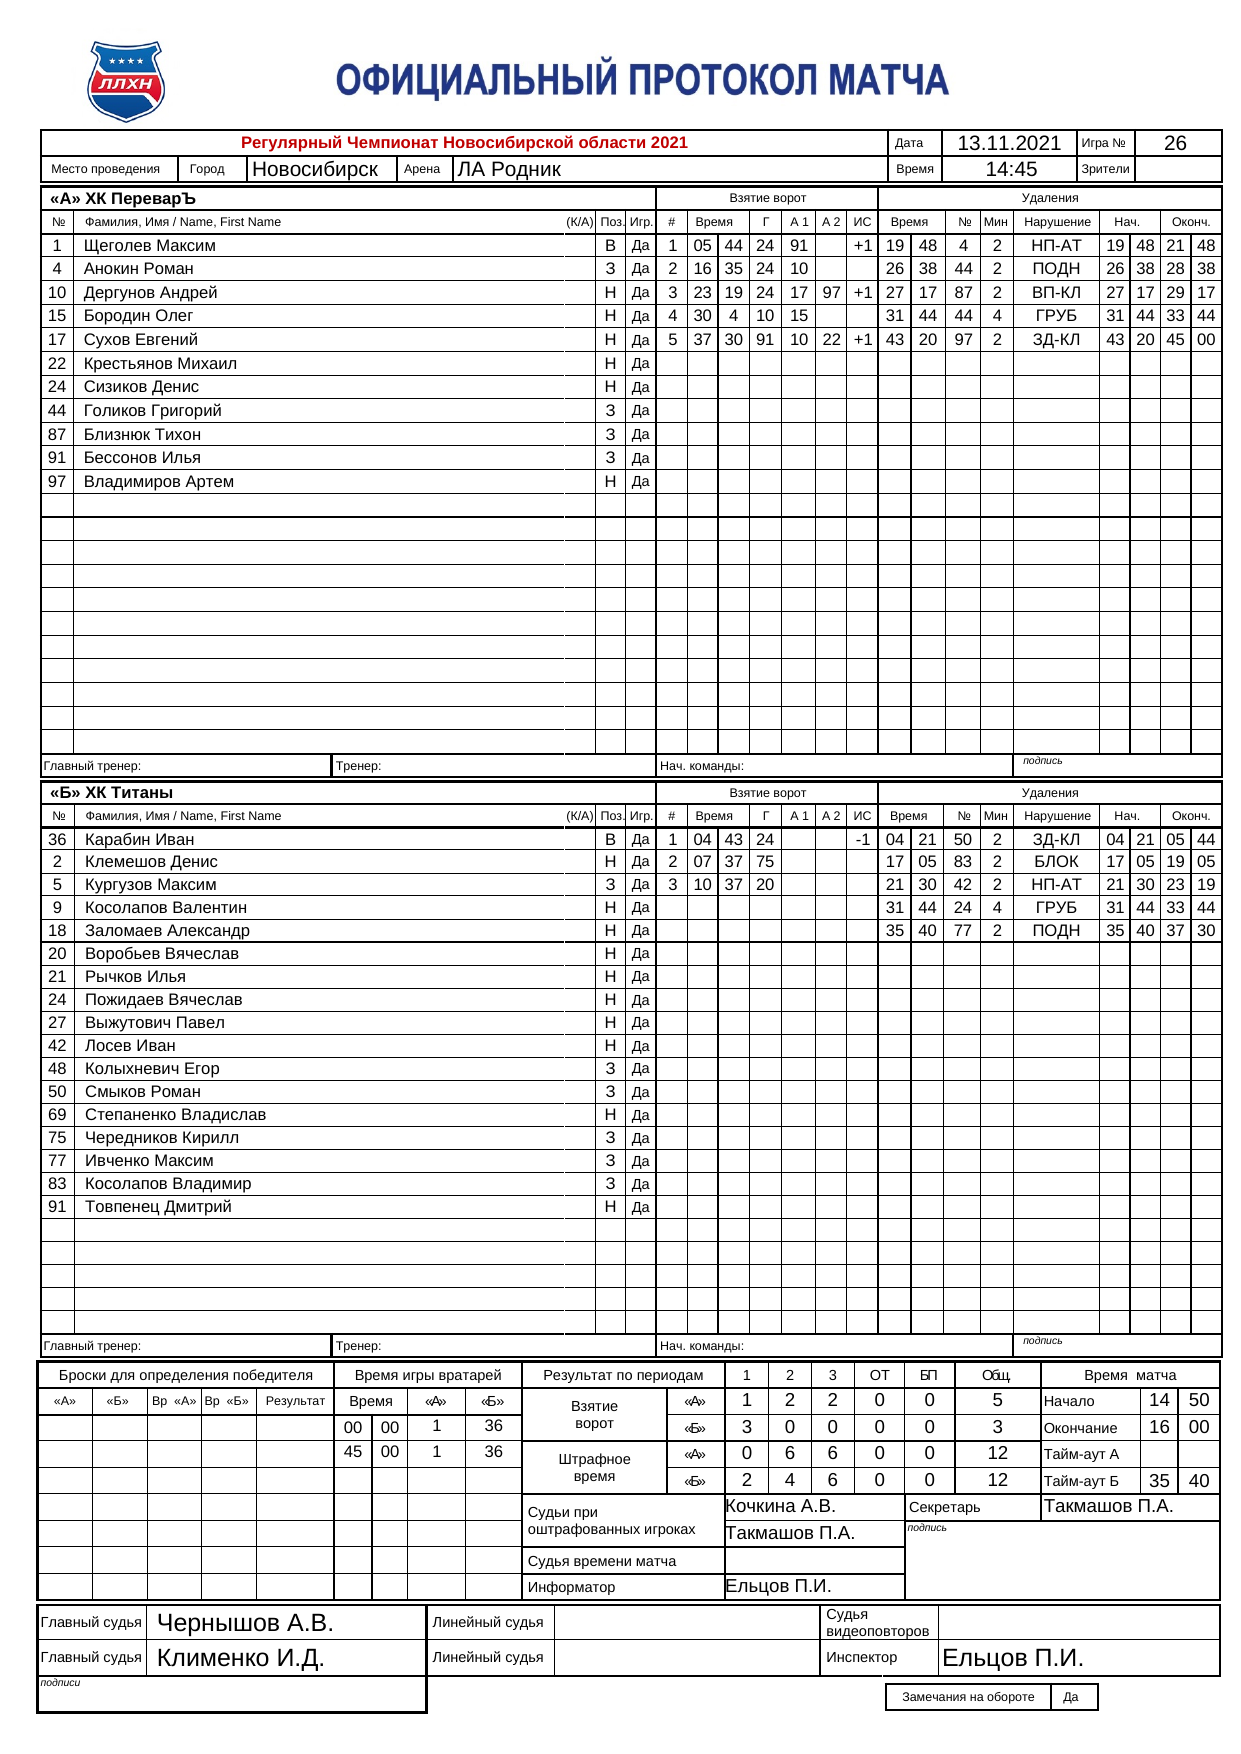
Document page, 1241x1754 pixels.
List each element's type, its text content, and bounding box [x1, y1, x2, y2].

table_cell 37 [719, 850, 749, 872]
table_cell [657, 1196, 687, 1218]
table_cell [1131, 1127, 1160, 1149]
table_cell 6 [769, 1442, 811, 1467]
table_cell [1161, 1058, 1190, 1079]
picture [5, 28, 1179, 129]
table_header 1 [726, 1363, 768, 1387]
table_cell [816, 850, 846, 872]
table_cell А 1 [782, 805, 815, 826]
table_cell ГРУБ [1014, 305, 1099, 327]
table_cell Да [626, 352, 655, 374]
table_cell [1100, 423, 1129, 445]
table_cell [1161, 1012, 1190, 1033]
table_cell [1131, 1058, 1160, 1079]
table_cell [626, 707, 655, 729]
table_cell [688, 659, 717, 682]
table_cell 10 [782, 257, 815, 280]
table_cell З [596, 874, 625, 895]
table_cell [816, 896, 846, 918]
table_cell [944, 943, 980, 964]
table_cell 43 [879, 328, 910, 351]
table_cell [1131, 352, 1160, 374]
table_cell [1014, 1173, 1099, 1195]
table_cell 33 [1161, 896, 1190, 918]
table_cell [750, 1012, 781, 1033]
table_cell [408, 1574, 465, 1599]
table_cell Тайм-аут А [1042, 1441, 1140, 1467]
table_cell [1131, 683, 1160, 706]
table_cell 0 [855, 1415, 904, 1440]
table_cell [782, 446, 815, 469]
table_cell [1179, 1441, 1219, 1467]
table_cell 3 [726, 1415, 768, 1440]
table_cell ЗД-КЛ [1014, 328, 1099, 351]
table_cell [1014, 352, 1099, 374]
table_cell 04 [879, 829, 910, 849]
table_cell 0 [769, 1415, 811, 1440]
table_cell Н [596, 1012, 625, 1033]
table_cell [1161, 588, 1190, 611]
table_cell [596, 636, 625, 658]
table_cell [719, 1150, 749, 1172]
table_cell [1131, 1081, 1160, 1103]
table_cell [944, 1058, 980, 1079]
table_cell [688, 470, 717, 493]
table_cell 22 [816, 328, 846, 351]
table_cell 35 [879, 920, 910, 941]
table_cell 44 [912, 305, 945, 327]
table_cell [42, 707, 73, 729]
table_cell Начало [1042, 1389, 1140, 1413]
table_cell [555, 1606, 819, 1639]
table_cell [879, 376, 910, 398]
table_cell [565, 1127, 595, 1149]
table_cell Новосибирск [248, 157, 396, 181]
table_cell [93, 1468, 147, 1493]
table_cell [847, 1265, 877, 1287]
table_cell [1192, 1104, 1221, 1126]
table_cell [719, 565, 749, 587]
table_cell [1161, 1242, 1190, 1264]
table_cell [719, 1127, 749, 1149]
table_cell 45 [1161, 328, 1190, 351]
table_cell [719, 588, 749, 611]
table_cell [39, 1574, 92, 1599]
table_cell [202, 1494, 256, 1520]
table_cell 21 [42, 966, 74, 987]
table_cell [719, 470, 749, 493]
table_cell [657, 659, 687, 682]
table_cell [1014, 541, 1099, 564]
table_cell 2 [657, 257, 687, 280]
table_cell Да [626, 423, 655, 445]
table_cell [782, 1081, 815, 1103]
table_cell А 2 [816, 211, 846, 233]
table_cell [750, 565, 781, 587]
table_cell [657, 588, 687, 611]
table_cell [847, 305, 877, 327]
table_cell [1100, 1012, 1129, 1033]
table_cell [688, 541, 717, 564]
table_cell [912, 470, 945, 493]
table_cell 29 [1161, 281, 1190, 303]
table_cell [879, 730, 910, 753]
table_cell [782, 659, 815, 682]
table_cell 4 [946, 235, 980, 256]
table_cell [816, 518, 846, 540]
table_cell 2 [981, 829, 1013, 849]
table_cell Да [626, 966, 655, 987]
table_cell Время [879, 211, 945, 233]
table_cell [782, 966, 815, 987]
table_cell [596, 494, 625, 516]
table_cell +1 [847, 328, 877, 351]
table_cell [565, 423, 595, 445]
table_cell [688, 1127, 717, 1149]
table_cell [42, 541, 73, 564]
table_cell 83 [42, 1173, 74, 1195]
table_cell Окончание [1042, 1415, 1140, 1440]
table_cell [1161, 636, 1190, 658]
table_cell [750, 588, 781, 611]
table_cell [782, 612, 815, 634]
table_cell [879, 1104, 910, 1126]
table_cell 3 [657, 281, 687, 303]
table_cell [1161, 943, 1190, 964]
table_cell 97 [42, 470, 73, 493]
table_cell 00 [335, 1416, 371, 1440]
table_cell [750, 1150, 781, 1172]
table_cell [981, 1012, 1013, 1033]
table_cell 2 [981, 920, 1013, 941]
table_cell [1192, 683, 1221, 706]
table_cell [42, 683, 73, 706]
table_cell [912, 518, 945, 540]
table_cell [688, 920, 717, 941]
table_cell [782, 943, 815, 964]
table_cell [847, 494, 877, 516]
table_cell [1100, 1196, 1129, 1218]
table_header «Б» ХК Титаны [42, 783, 655, 803]
table_cell [148, 1547, 201, 1573]
table_cell [565, 1012, 595, 1033]
table_cell [981, 612, 1013, 634]
table_cell 12 [956, 1442, 1040, 1467]
table_cell [847, 1035, 877, 1057]
table_cell [626, 1288, 655, 1310]
table_cell [816, 1104, 846, 1126]
table_cell [1161, 518, 1190, 540]
table_cell [912, 1150, 943, 1172]
table_cell [565, 328, 595, 351]
table_cell [1014, 966, 1099, 987]
table_cell [912, 1219, 943, 1241]
table_cell БЛОК [1014, 850, 1099, 872]
table_cell [42, 1265, 74, 1287]
table_cell 10 [688, 874, 717, 895]
table_cell [1131, 1104, 1160, 1126]
table_cell [782, 565, 815, 587]
table_cell ПОДН [1014, 920, 1099, 941]
table_cell [981, 1288, 1013, 1310]
table_cell 00 [373, 1441, 407, 1467]
table_cell Да [626, 850, 655, 872]
table_cell [74, 565, 564, 587]
table_cell [946, 470, 980, 493]
table_cell «Б» [668, 1415, 724, 1440]
table_cell [981, 1196, 1013, 1218]
table_cell [981, 1127, 1013, 1149]
table_cell [782, 1196, 815, 1218]
table_cell [879, 1150, 910, 1172]
table_cell [912, 376, 945, 398]
table_cell [688, 1265, 717, 1287]
table_cell [565, 494, 595, 516]
table_cell 0 [855, 1389, 904, 1413]
table_cell [596, 565, 625, 587]
table_cell [688, 636, 717, 658]
table_cell [1131, 1288, 1160, 1310]
table_cell [1161, 966, 1190, 987]
table_cell ЗД-КЛ [1014, 829, 1099, 849]
table_cell 77 [42, 1150, 74, 1172]
table_cell [626, 730, 655, 753]
table_cell Н [596, 470, 625, 493]
table_cell [1131, 565, 1160, 587]
table_cell [1131, 494, 1160, 516]
table_cell [1131, 1219, 1160, 1241]
table_cell [981, 1058, 1013, 1079]
table_cell [750, 1173, 781, 1195]
table_cell 27 [879, 281, 910, 303]
table_cell 37 [688, 328, 717, 351]
table_cell [555, 1640, 819, 1675]
table_cell [657, 1058, 687, 1079]
table_cell [946, 588, 980, 611]
table_cell [1100, 1127, 1129, 1149]
table_cell [912, 707, 945, 729]
table_cell [816, 1173, 846, 1195]
table_cell [847, 1311, 877, 1333]
table_cell Н [596, 1104, 625, 1126]
table_cell «А» [668, 1389, 724, 1413]
table_cell [565, 920, 595, 941]
table_cell [847, 1127, 877, 1149]
table_cell [719, 446, 749, 469]
table_cell [74, 541, 564, 564]
table_cell 4 [769, 1468, 811, 1493]
table_cell [1192, 541, 1221, 564]
table_cell [944, 1081, 980, 1103]
table_cell [1161, 612, 1190, 634]
table_cell [944, 1104, 980, 1126]
table_cell [657, 612, 687, 634]
table_cell [1161, 989, 1190, 1011]
table_cell 38 [912, 257, 945, 280]
table_cell [879, 1311, 910, 1333]
table_cell [946, 730, 980, 753]
table_cell [688, 683, 717, 706]
table_cell [657, 1012, 687, 1033]
table_cell [750, 423, 781, 445]
table_cell 91 [782, 235, 815, 256]
table_cell [847, 1104, 877, 1126]
table_cell [1161, 659, 1190, 682]
table_cell [1100, 1265, 1129, 1287]
table_cell [944, 1242, 980, 1264]
table_cell [847, 1150, 877, 1172]
table_cell [816, 352, 846, 374]
table_cell [816, 612, 846, 634]
table_cell 00 [373, 1416, 407, 1440]
table_cell [148, 1574, 201, 1599]
table_cell [912, 541, 945, 564]
table_cell [657, 470, 687, 493]
table_cell Взятие ворот [523, 1389, 666, 1440]
table_cell [719, 966, 749, 987]
table_cell [981, 446, 1013, 469]
table_cell [1014, 1196, 1099, 1218]
table_cell 91 [42, 1196, 74, 1218]
table_cell [1014, 1127, 1099, 1149]
table_cell # [657, 805, 687, 826]
table_cell 44 [719, 235, 749, 256]
table_cell 36 [466, 1441, 521, 1467]
table_cell [565, 376, 595, 398]
table_cell З [596, 423, 625, 445]
table_cell [657, 730, 687, 753]
table_cell 2 [769, 1389, 811, 1413]
table_cell 17 [782, 281, 815, 303]
table_cell [657, 1242, 687, 1264]
table_cell [816, 1265, 846, 1287]
table_cell [719, 399, 749, 422]
table_cell [879, 707, 910, 729]
table_cell Главный тренер: [42, 755, 330, 776]
table_cell [782, 1265, 815, 1287]
table_cell [719, 1058, 749, 1079]
table_cell [847, 683, 877, 706]
table_cell Клименко И.Д. [147, 1640, 425, 1675]
table_cell Да [626, 1035, 655, 1057]
table_cell Ивченко Максим [75, 1150, 564, 1172]
table_cell [816, 730, 846, 753]
table_cell [1192, 1242, 1221, 1264]
table_cell [782, 541, 815, 564]
table_cell [466, 1547, 521, 1573]
table_cell 17 [879, 850, 910, 872]
table_cell «А» [668, 1442, 724, 1467]
table_cell [688, 588, 717, 611]
table_cell [74, 707, 564, 729]
table_cell [596, 1219, 625, 1241]
table_cell Да [626, 281, 655, 303]
table_cell [847, 352, 877, 374]
table_cell [981, 730, 1013, 753]
table_cell [93, 1547, 147, 1573]
table_cell [1014, 565, 1099, 587]
table_cell [782, 1127, 815, 1149]
table_cell [750, 730, 781, 753]
table_cell [596, 1265, 625, 1287]
table_cell [944, 1035, 980, 1057]
table_cell 33 [1161, 305, 1190, 327]
table_cell 10 [750, 305, 781, 327]
table_cell 24 [42, 376, 73, 398]
table_cell 00 [1179, 1415, 1219, 1440]
table_cell [946, 683, 980, 706]
table_cell З [596, 1058, 625, 1079]
table_cell 4 [657, 305, 687, 327]
table_cell 10 [782, 328, 815, 351]
table_cell [1131, 1196, 1160, 1218]
table_cell [719, 1012, 749, 1033]
table_header Удаления [879, 783, 1221, 803]
table_cell [719, 707, 749, 729]
table_cell [565, 518, 595, 540]
table_cell [847, 1196, 877, 1218]
table_cell 24 [750, 235, 781, 256]
table_cell ВП-КЛ [1014, 281, 1099, 303]
table_cell [981, 541, 1013, 564]
table_cell Инспектор [821, 1640, 938, 1675]
table_cell 48 [912, 235, 945, 256]
table_cell [847, 707, 877, 729]
table_cell 42 [42, 1035, 74, 1057]
table_cell [1099, 1682, 1220, 1711]
table_cell [912, 1012, 943, 1033]
table_cell 27 [42, 1012, 74, 1033]
table_cell [912, 494, 945, 516]
table_cell [565, 1150, 595, 1172]
table_cell 3 [657, 874, 687, 895]
table_cell [782, 1150, 815, 1172]
table_cell [847, 257, 877, 280]
table_cell [688, 1012, 717, 1033]
table_cell [657, 1219, 687, 1241]
table_cell [1100, 518, 1129, 540]
table_cell 35 [1141, 1468, 1177, 1493]
table_cell 24 [750, 281, 781, 303]
table_cell подпись [1014, 755, 1221, 776]
table_cell [816, 989, 846, 1011]
table_cell 37 [719, 874, 749, 895]
table_cell [719, 1196, 749, 1218]
table_cell [782, 707, 815, 729]
table_header 26 [1136, 131, 1221, 155]
table_cell [74, 730, 564, 753]
table_cell [847, 541, 877, 564]
table_cell [1192, 730, 1221, 753]
table_cell [750, 1104, 781, 1126]
table_cell [782, 896, 815, 918]
table_cell [912, 1035, 943, 1057]
table_cell [657, 541, 687, 564]
table_cell Н [596, 281, 625, 303]
table_cell [1131, 636, 1160, 658]
table_cell [1131, 707, 1160, 729]
table_cell [847, 943, 877, 964]
table_cell [1192, 588, 1221, 611]
table_cell [688, 518, 717, 540]
table_cell Клемешов Денис [75, 850, 564, 872]
table_cell 24 [42, 989, 74, 1011]
table_cell Да [626, 235, 655, 256]
table_cell З [596, 1173, 625, 1195]
table_cell 2 [981, 235, 1013, 256]
table_cell [847, 636, 877, 658]
table_cell [1192, 943, 1221, 964]
table_cell [1192, 659, 1221, 682]
table_cell [688, 399, 717, 422]
table_cell [750, 376, 781, 398]
table_cell [782, 730, 815, 753]
table_cell Поз. [596, 211, 625, 233]
table_cell [688, 446, 717, 469]
table_cell подписи [39, 1677, 425, 1711]
table_cell [42, 636, 73, 658]
table_cell 44 [1192, 896, 1221, 918]
table_cell [981, 518, 1013, 540]
table_cell [688, 565, 717, 587]
table_cell [782, 1311, 815, 1333]
table_cell [912, 1081, 943, 1103]
table_cell [782, 494, 815, 516]
table_cell [816, 1012, 846, 1033]
table_cell [1161, 1311, 1190, 1333]
table_cell [816, 305, 846, 327]
table_cell [1100, 1311, 1129, 1333]
table_cell [981, 1311, 1013, 1333]
table_cell [879, 470, 910, 493]
table_cell [1100, 1219, 1129, 1241]
table_cell [565, 730, 595, 753]
table_cell Игр. [626, 211, 655, 233]
table_cell [626, 1219, 655, 1241]
table_cell [719, 1104, 749, 1126]
table_cell [42, 518, 73, 540]
table_cell [1100, 1242, 1129, 1264]
table_cell [466, 1468, 521, 1493]
table_cell [719, 1265, 749, 1287]
table_cell [42, 730, 73, 753]
table_cell [879, 1288, 910, 1310]
table_cell [148, 1494, 201, 1520]
table_cell [657, 966, 687, 987]
table_cell 26 [1100, 257, 1129, 280]
table_cell 43 [719, 829, 749, 849]
table_cell [1161, 1219, 1190, 1241]
table_cell 44 [1192, 305, 1221, 327]
table_cell [688, 1150, 717, 1172]
table_cell [565, 707, 595, 729]
table_cell Такмашов П.А. [1042, 1495, 1219, 1520]
table_cell [688, 989, 717, 1011]
table_cell [39, 1416, 92, 1440]
table_cell [750, 636, 781, 658]
table_cell 9 [42, 896, 74, 918]
table_cell [1014, 636, 1099, 658]
table_cell [879, 494, 910, 516]
table_cell [944, 1196, 980, 1218]
table_cell [750, 541, 781, 564]
table_cell А 2 [816, 805, 846, 826]
table_cell 36 [466, 1416, 521, 1440]
table_cell Н [596, 352, 625, 374]
table_cell [565, 943, 595, 964]
table_cell № [42, 805, 74, 826]
table_cell [688, 1058, 717, 1079]
table_cell [782, 588, 815, 611]
table_cell Рычков Илья [75, 966, 564, 987]
table_cell [1161, 541, 1190, 564]
table_cell [42, 494, 73, 516]
table_cell [202, 1574, 256, 1599]
table_cell +1 [847, 235, 877, 256]
table_cell Колыхневич Егор [75, 1058, 564, 1079]
table_cell Близнюк Тихон [74, 423, 564, 445]
table_cell [816, 1150, 846, 1172]
table_cell [1161, 1104, 1190, 1126]
table_cell [1014, 1311, 1099, 1333]
table_cell [879, 636, 910, 658]
table_cell [981, 1150, 1013, 1172]
table_cell [981, 423, 1013, 445]
table_cell ИС [847, 211, 877, 233]
table_cell [782, 874, 815, 895]
table_cell [1131, 1242, 1160, 1264]
table_cell Степаненко Владислав [75, 1104, 564, 1126]
table_cell [1100, 565, 1129, 587]
table_cell [750, 1219, 781, 1241]
table_cell [688, 376, 717, 398]
table_cell [565, 541, 595, 564]
table_cell Время [335, 1389, 407, 1413]
table_cell [912, 588, 945, 611]
table_cell «А» [39, 1389, 92, 1413]
table_cell 37 [1161, 920, 1190, 941]
table_cell «А» [408, 1389, 465, 1413]
table_cell [847, 1081, 877, 1103]
table_cell [912, 399, 945, 422]
table_cell [408, 1494, 465, 1520]
table_cell [912, 1173, 943, 1195]
table_cell Кургузов Максим [75, 874, 564, 895]
table_cell 75 [42, 1127, 74, 1149]
table_cell 1 [657, 235, 687, 256]
table_cell З [596, 257, 625, 280]
table_cell Пожидаев Вячеслав [75, 989, 564, 1011]
table_cell [816, 966, 846, 987]
table_cell 19 [1192, 874, 1221, 895]
table_cell Нач. команды: [657, 1335, 1012, 1356]
table_cell [1014, 376, 1099, 398]
table_cell Н [596, 943, 625, 964]
table_cell [257, 1494, 333, 1520]
table_cell [879, 1196, 910, 1218]
table_cell [847, 446, 877, 469]
table_cell [596, 1311, 625, 1333]
table_cell 00 [1192, 328, 1221, 351]
table_cell 30 [688, 305, 717, 327]
table_cell [946, 565, 980, 587]
table_cell [565, 1035, 595, 1057]
table_cell [1014, 1150, 1099, 1172]
table_cell [719, 943, 749, 964]
table_cell 14:45 [943, 157, 1076, 181]
table_cell [565, 989, 595, 1011]
table_cell [565, 829, 595, 849]
table_cell 28 [1161, 257, 1190, 280]
table_cell [750, 1311, 781, 1333]
table_cell [939, 1606, 1219, 1639]
table_cell [1161, 1127, 1190, 1149]
table_cell [657, 1311, 687, 1333]
table_cell [719, 423, 749, 445]
table_cell Фамилия, Имя / Name, First Name [74, 211, 565, 233]
table_cell [750, 896, 781, 918]
table_cell 48 [1192, 235, 1221, 256]
table_cell [1100, 989, 1129, 1011]
table_cell [750, 943, 781, 964]
table_cell [1100, 659, 1129, 682]
table_cell [719, 541, 749, 564]
table_cell [879, 1173, 910, 1195]
table_cell 2 [981, 257, 1013, 280]
table_cell [719, 730, 749, 753]
table_cell [74, 659, 564, 682]
table_cell [257, 1521, 333, 1546]
table_cell [944, 1311, 980, 1333]
table_cell [816, 541, 846, 564]
table_cell [565, 636, 595, 658]
table_cell [879, 565, 910, 587]
table_cell [879, 446, 910, 469]
table_cell [912, 612, 945, 634]
table_cell Судья видеоповторов [821, 1606, 938, 1639]
table_cell 38 [1192, 257, 1221, 280]
table_cell Да [626, 920, 655, 941]
table_cell [39, 1468, 92, 1493]
table_cell [626, 494, 655, 516]
table_cell [257, 1468, 333, 1493]
table_cell [750, 683, 781, 706]
table_cell +1 [847, 281, 877, 303]
table_cell [1131, 518, 1160, 540]
table_cell [688, 612, 717, 634]
table_cell Сухов Евгений [74, 328, 564, 351]
table_cell [565, 352, 595, 374]
table_cell [1100, 352, 1129, 374]
table_cell Голиков Григорий [74, 399, 564, 422]
table_cell [596, 518, 625, 540]
table_cell [1161, 1288, 1190, 1310]
table_cell Н [596, 376, 625, 398]
table_cell 17 [912, 281, 945, 303]
table_cell [1100, 1058, 1129, 1079]
table_cell [816, 1081, 846, 1103]
table_cell 07 [688, 850, 717, 872]
table_cell 2 [726, 1468, 768, 1493]
table_cell Н [596, 1196, 625, 1218]
table_cell 10 [42, 281, 73, 303]
table_cell [1192, 470, 1221, 493]
table_cell [373, 1521, 407, 1546]
table_cell 31 [879, 305, 910, 327]
table_cell Мин [981, 805, 1013, 826]
table_header Удаления [879, 188, 1221, 209]
table_cell [879, 588, 910, 611]
table_cell Оконч. [1161, 211, 1221, 233]
table_cell [879, 1265, 910, 1287]
table_cell [1161, 376, 1190, 398]
table_cell [1131, 376, 1160, 398]
table_cell [719, 1288, 749, 1310]
table_cell [912, 1265, 943, 1287]
table_cell 24 [750, 829, 781, 849]
table_cell [1100, 376, 1129, 398]
table_cell 23 [688, 281, 717, 303]
table_cell 0 [905, 1442, 954, 1467]
table_cell [879, 659, 910, 682]
table_cell [981, 565, 1013, 587]
table_cell Зрители [1078, 157, 1134, 181]
table_cell 35 [719, 257, 749, 280]
table_cell [944, 1150, 980, 1172]
table_cell [782, 920, 815, 941]
table_cell 24 [944, 896, 980, 918]
table_cell [1192, 1081, 1221, 1103]
table_cell [565, 874, 595, 895]
table_cell [1192, 399, 1221, 422]
table_cell [1161, 352, 1190, 374]
table_cell [1100, 1104, 1129, 1126]
table_cell [1014, 588, 1099, 611]
table_cell Щеголев Максим [74, 235, 564, 256]
table_cell [1014, 707, 1099, 729]
table_cell [946, 399, 980, 422]
table_cell Арена [398, 157, 452, 181]
table_cell [1136, 157, 1221, 181]
table_cell [1192, 1012, 1221, 1033]
table_cell [912, 1196, 943, 1218]
table_cell [93, 1416, 147, 1440]
table_cell 21 [912, 829, 943, 849]
table_cell [565, 1265, 595, 1287]
table_cell [1131, 470, 1160, 493]
table_cell № [944, 805, 980, 826]
table_cell Товпенец Дмитрий [75, 1196, 564, 1218]
table_cell [565, 235, 595, 256]
table_cell [847, 423, 877, 445]
table_cell [946, 352, 980, 374]
table_cell [1192, 1219, 1221, 1241]
table_cell [912, 446, 945, 469]
table_cell [782, 470, 815, 493]
table_cell [1192, 423, 1221, 445]
table_header Взятие ворот [657, 188, 877, 209]
table_cell 1 [42, 235, 73, 256]
table_cell [1192, 989, 1221, 1011]
table_cell Да [626, 328, 655, 351]
table_cell 0 [855, 1468, 904, 1493]
table_cell 15 [42, 305, 73, 327]
table_cell [657, 920, 687, 941]
table_cell [726, 1548, 904, 1573]
table_cell 2 [981, 281, 1013, 303]
table_cell [816, 1127, 846, 1149]
table_cell [335, 1468, 371, 1493]
table_cell Информатор [523, 1575, 724, 1599]
table_cell [719, 376, 749, 398]
table_cell 20 [912, 328, 945, 351]
table_cell [565, 257, 595, 280]
table_cell 2 [981, 328, 1013, 351]
table_cell [847, 1242, 877, 1264]
table_cell 50 [1179, 1389, 1219, 1413]
table_cell 38 [1131, 257, 1160, 280]
table_cell [944, 1127, 980, 1149]
table_cell 12 [956, 1468, 1040, 1493]
table_cell [1100, 730, 1129, 753]
table_cell [1014, 423, 1099, 445]
table_cell [879, 966, 910, 987]
table_cell [657, 989, 687, 1011]
table_cell [944, 1173, 980, 1195]
table_cell [816, 707, 846, 729]
table_cell [1161, 1196, 1190, 1218]
table_cell [816, 829, 846, 849]
table_cell [750, 1196, 781, 1218]
table_cell [1131, 1311, 1160, 1333]
table_cell [750, 920, 781, 941]
table_cell [688, 1035, 717, 1057]
table_cell [1192, 494, 1221, 516]
table_cell [782, 423, 815, 445]
table_cell «Б » [466, 1389, 521, 1413]
table_cell [657, 707, 687, 729]
table_cell [565, 1058, 595, 1079]
table_cell [1100, 399, 1129, 422]
table_cell Н [596, 989, 625, 1011]
table_cell [688, 423, 717, 445]
table_cell [148, 1441, 201, 1467]
table_header Замечания на обороте [887, 1685, 1050, 1709]
table_header 13.11.2021 [943, 131, 1076, 155]
table_cell [847, 565, 877, 587]
table_cell [879, 1081, 910, 1103]
table_cell 91 [42, 446, 73, 469]
table_cell [946, 494, 980, 516]
table_cell [981, 352, 1013, 374]
table_cell [879, 423, 910, 445]
table_cell [1100, 1150, 1129, 1172]
table_cell [335, 1574, 371, 1599]
table_cell [719, 896, 749, 918]
table_cell [1192, 636, 1221, 658]
table_cell [981, 636, 1013, 658]
table_cell [565, 565, 595, 587]
table_cell [719, 659, 749, 682]
table_cell [202, 1547, 256, 1573]
table_cell 16 [688, 257, 717, 280]
table_cell [816, 470, 846, 493]
table_cell [816, 257, 846, 280]
table_cell НП-АТ [1014, 235, 1099, 256]
table_cell 05 [1192, 850, 1221, 872]
table_cell [657, 636, 687, 658]
table_cell [688, 1196, 717, 1218]
table_cell [93, 1441, 147, 1467]
table_cell Да [626, 1196, 655, 1218]
table_cell Да [626, 1058, 655, 1079]
table_cell Нач. команды: [657, 755, 1012, 776]
table_cell [39, 1441, 92, 1467]
table_cell [408, 1547, 465, 1573]
table_cell [657, 1104, 687, 1126]
table_cell [626, 1311, 655, 1333]
table_cell [1014, 659, 1099, 682]
table_cell [657, 494, 687, 516]
table_cell [750, 399, 781, 422]
table_cell [1192, 352, 1221, 374]
table_cell Время [889, 157, 941, 181]
table_cell [750, 612, 781, 634]
table_cell [782, 850, 815, 872]
table_cell [626, 1242, 655, 1264]
table_cell [1131, 1012, 1160, 1033]
table_cell [39, 1521, 92, 1546]
table_cell [1192, 707, 1221, 729]
table_cell [879, 1035, 910, 1057]
table_cell [1131, 989, 1160, 1011]
table_cell [657, 1127, 687, 1149]
table_cell [750, 1081, 781, 1103]
table_cell [816, 1242, 846, 1264]
table_cell [1014, 399, 1099, 422]
table_cell [565, 1288, 595, 1310]
table_cell ПОДН [1014, 257, 1099, 280]
table_cell [719, 1081, 749, 1103]
table_cell 14 [1141, 1389, 1177, 1413]
table_header Регулярный Чемпионат Новосибирской области 2021 [42, 131, 887, 155]
table_cell 05 [1161, 829, 1190, 849]
table_cell [782, 1058, 815, 1079]
table_cell [596, 683, 625, 706]
table_cell [782, 1104, 815, 1126]
table_cell [596, 707, 625, 729]
table_cell 44 [1192, 829, 1221, 849]
table_cell [1100, 1288, 1129, 1310]
table_cell Фамилия, Имя / Name, First Name [75, 805, 565, 826]
table_cell [1131, 966, 1160, 987]
table_cell [944, 989, 980, 1011]
table_cell [688, 730, 717, 753]
table_cell [816, 376, 846, 398]
table_cell 5 [956, 1389, 1040, 1413]
table_cell Да [626, 829, 655, 849]
table_cell [688, 1081, 717, 1103]
table_cell 30 [1192, 920, 1221, 941]
table_cell Тайм-аут Б [1042, 1468, 1140, 1493]
table_cell 0 [726, 1442, 768, 1467]
table_cell Да [626, 989, 655, 1011]
table_cell [373, 1468, 407, 1493]
table_cell [879, 683, 910, 706]
table_cell [912, 423, 945, 445]
table_cell [1131, 1150, 1160, 1172]
table_cell [912, 1311, 943, 1333]
table_cell [626, 683, 655, 706]
table_cell Да [626, 446, 655, 469]
table_cell [750, 1035, 781, 1057]
table_cell Да [626, 943, 655, 964]
table_cell 20 [750, 874, 781, 895]
table_cell [565, 966, 595, 987]
table_cell 44 [946, 257, 980, 280]
table_cell [847, 896, 877, 918]
table_cell Судьи при оштрафованных игроках [523, 1495, 724, 1546]
table_cell 6 [812, 1468, 854, 1493]
table_cell [946, 518, 980, 540]
table_cell НП-АТ [1014, 874, 1099, 895]
table_cell [750, 352, 781, 374]
table_cell Тренер: [333, 755, 655, 776]
table_cell [257, 1574, 333, 1599]
table_cell [688, 352, 717, 374]
table_cell [148, 1521, 201, 1546]
table_cell Г [750, 211, 781, 233]
table_cell [42, 612, 73, 634]
table_cell [74, 683, 564, 706]
table_cell [202, 1441, 256, 1467]
table_cell Бессонов Илья [74, 446, 564, 469]
table_cell 26 [879, 257, 910, 280]
table_cell [912, 565, 945, 587]
table_cell [847, 1058, 877, 1079]
table_cell 0 [905, 1415, 954, 1440]
table_cell 23 [1161, 874, 1190, 895]
table_cell [1014, 1219, 1099, 1241]
table_cell 21 [1131, 829, 1160, 849]
table_cell [657, 376, 687, 398]
table_cell 48 [1131, 235, 1160, 256]
table_cell [981, 1104, 1013, 1126]
table_cell [39, 1547, 92, 1573]
table_cell [719, 612, 749, 634]
table_cell В [596, 235, 625, 256]
table_cell [1131, 612, 1160, 634]
table_cell [944, 1265, 980, 1287]
table_cell [719, 494, 749, 516]
table_cell 91 [750, 328, 781, 351]
table_cell 19 [879, 235, 910, 256]
table_cell [565, 588, 595, 611]
table_cell [1161, 1173, 1190, 1195]
table_cell 45 [335, 1441, 371, 1467]
table_cell З [596, 446, 625, 469]
table_cell Крестьянов Михаил [74, 352, 564, 374]
table_cell [688, 1219, 717, 1241]
table_cell Да [626, 376, 655, 398]
table_cell [879, 352, 910, 374]
table_cell [879, 541, 910, 564]
table_cell [565, 850, 595, 872]
table_cell [879, 612, 910, 634]
table_cell [202, 1521, 256, 1546]
table_cell [1100, 966, 1129, 987]
table_cell [879, 1242, 910, 1264]
table_cell [750, 470, 781, 493]
table_cell [688, 1104, 717, 1126]
table_cell [1192, 376, 1221, 398]
table_cell [1100, 683, 1129, 706]
table_cell [565, 1081, 595, 1103]
table_cell Заломаев Александр [75, 920, 564, 941]
table_cell [657, 1173, 687, 1195]
table_cell [944, 1288, 980, 1310]
table_cell З [596, 1150, 625, 1172]
table_cell [93, 1574, 147, 1599]
table_cell 17 [1100, 850, 1129, 872]
table_cell 48 [42, 1058, 74, 1079]
table_cell Главный судья [39, 1606, 146, 1639]
table_cell [626, 636, 655, 658]
table_cell [816, 1311, 846, 1333]
table_cell Вр «А» [148, 1389, 201, 1413]
table_cell [719, 636, 749, 658]
table_cell [1014, 612, 1099, 634]
table_cell 44 [1131, 896, 1160, 918]
table_cell [782, 829, 815, 849]
table_header 2 [769, 1363, 811, 1387]
table_cell 17 [1131, 281, 1160, 303]
table_cell [912, 683, 945, 706]
table_cell [565, 470, 595, 493]
table_cell [816, 494, 846, 516]
table_header Время матча [1042, 1363, 1219, 1387]
table_cell 77 [944, 920, 980, 941]
table_cell [257, 1441, 333, 1467]
table_cell Город [179, 157, 246, 181]
table_cell [93, 1521, 147, 1546]
table_cell [657, 352, 687, 374]
table_cell [1131, 1035, 1160, 1057]
table_cell Нарушение [1014, 805, 1099, 826]
table_cell [1100, 470, 1129, 493]
table_cell [816, 235, 846, 256]
table_cell [657, 1265, 687, 1287]
table_cell [75, 1219, 564, 1241]
table_cell [1131, 943, 1160, 964]
table_cell [74, 518, 564, 540]
table_cell [626, 518, 655, 540]
table_cell [750, 707, 781, 729]
table_cell 97 [946, 328, 980, 351]
table_cell [565, 1311, 595, 1333]
table_cell [879, 518, 910, 540]
table_cell [912, 1127, 943, 1149]
table_cell № [946, 211, 980, 233]
table_cell [39, 1494, 92, 1520]
table_cell [782, 636, 815, 658]
table_cell [408, 1521, 465, 1546]
table_cell 40 [912, 920, 943, 941]
table_cell [1100, 446, 1129, 469]
table_cell [626, 659, 655, 682]
table_cell 50 [42, 1081, 74, 1103]
table_cell [373, 1547, 407, 1573]
table_cell [1161, 1265, 1190, 1287]
table_cell [847, 659, 877, 682]
table_cell [782, 1288, 815, 1310]
table_cell [1014, 1265, 1099, 1287]
table_cell [816, 874, 846, 895]
table_cell [657, 446, 687, 469]
table_cell [782, 1242, 815, 1264]
table_cell Время [879, 805, 943, 826]
table_cell 16 [1141, 1415, 1177, 1440]
table_cell Линейный судья [428, 1606, 554, 1639]
table_cell Да [626, 399, 655, 422]
table_cell Дергунов Андрей [74, 281, 564, 303]
table_cell 4 [42, 257, 73, 280]
table_cell Да [626, 1127, 655, 1149]
table_cell подпись [906, 1522, 1219, 1599]
table_header Игра № [1078, 131, 1134, 155]
table_cell [847, 874, 877, 895]
table_cell [1131, 588, 1160, 611]
table_cell [750, 446, 781, 469]
table_cell [1014, 518, 1099, 540]
table_cell 22 [42, 352, 73, 374]
table_cell [1014, 1104, 1099, 1126]
table_cell [596, 612, 625, 634]
table_cell [879, 1219, 910, 1241]
table_cell Да [626, 896, 655, 918]
table_cell [719, 989, 749, 1011]
table_cell [816, 1035, 846, 1057]
table_cell № [42, 211, 73, 233]
table_cell 87 [946, 281, 980, 303]
table_cell [847, 518, 877, 540]
table_cell [1014, 1081, 1099, 1103]
table_cell [981, 494, 1013, 516]
table_cell [847, 730, 877, 753]
table_cell 50 [944, 829, 980, 849]
table_cell [257, 1416, 333, 1440]
table_cell 3 [956, 1415, 1040, 1440]
table_cell Судья времени матча [523, 1548, 724, 1573]
table_cell [688, 1311, 717, 1333]
table_cell «Б» [93, 1389, 147, 1413]
table_cell [981, 470, 1013, 493]
table_cell [335, 1494, 371, 1520]
table_cell [847, 989, 877, 1011]
table_cell [816, 446, 846, 469]
table_cell [596, 730, 625, 753]
table_cell [1100, 636, 1129, 658]
table_cell [1100, 541, 1129, 564]
table_cell [565, 1196, 595, 1218]
table_cell [719, 683, 749, 706]
table_cell -1 [847, 829, 877, 849]
table_cell [847, 1219, 877, 1241]
table_cell Время [688, 211, 749, 233]
table_cell 04 [1100, 829, 1129, 849]
table_cell [847, 1173, 877, 1195]
table_cell [879, 1012, 910, 1033]
table_cell [816, 683, 846, 706]
table_cell [1131, 730, 1160, 753]
table_cell Нач. [1100, 211, 1160, 233]
table_cell Главный тренер: [42, 1335, 330, 1356]
table_cell 2 [981, 874, 1013, 895]
table_cell [847, 850, 877, 872]
table_cell [688, 494, 717, 516]
table_cell [1192, 1035, 1221, 1057]
table_cell [1100, 494, 1129, 516]
table_cell [1131, 399, 1160, 422]
table_cell [912, 1242, 943, 1264]
table_cell [1161, 494, 1190, 516]
table_cell 4 [981, 896, 1013, 918]
table_cell [596, 588, 625, 611]
table_cell [1014, 730, 1099, 753]
table_cell [1192, 446, 1221, 469]
table_cell 30 [719, 328, 749, 351]
table_cell [782, 683, 815, 706]
table_cell [782, 1012, 815, 1033]
table_cell [657, 1288, 687, 1310]
table_cell [1161, 446, 1190, 469]
table_cell # [657, 211, 687, 233]
table_cell 2 [42, 850, 74, 872]
table_cell 0 [855, 1442, 904, 1467]
table_cell Место проведения [42, 157, 177, 181]
table_cell Н [596, 896, 625, 918]
table_cell [847, 612, 877, 634]
table_cell А 1 [782, 211, 815, 233]
table_cell Поз. [596, 805, 625, 826]
table_cell Г [750, 805, 781, 826]
table_cell [688, 1242, 717, 1264]
table_cell [750, 966, 781, 987]
table_cell [944, 1012, 980, 1033]
table_cell Вр «Б» [202, 1389, 256, 1413]
table_cell [202, 1468, 256, 1493]
table_cell [847, 966, 877, 987]
table_cell [782, 1035, 815, 1057]
table_cell [688, 1173, 717, 1195]
table_cell Карабин Иван [75, 829, 564, 849]
table_cell [719, 1242, 749, 1264]
table_cell [981, 966, 1013, 987]
table_cell 1 [408, 1441, 465, 1467]
table_cell [981, 683, 1013, 706]
table_cell [912, 659, 945, 682]
table_cell [981, 989, 1013, 1011]
table_cell 0 [905, 1389, 954, 1413]
table_cell [946, 446, 980, 469]
table_cell 21 [1161, 235, 1190, 256]
table_cell [688, 896, 717, 918]
table_cell [1161, 423, 1190, 445]
table_cell З [596, 1127, 625, 1149]
table_cell З [596, 1081, 625, 1103]
table_cell В [596, 829, 625, 849]
table_cell 31 [1100, 896, 1129, 918]
table_cell ЛА Родник [454, 157, 887, 181]
table_cell 1 [726, 1389, 768, 1413]
table_cell [719, 1173, 749, 1195]
table_cell [1192, 1150, 1221, 1172]
table_cell [565, 305, 595, 327]
table_cell Н [596, 850, 625, 872]
table_cell [1100, 943, 1129, 964]
table_cell [946, 541, 980, 564]
table_header Дата [889, 131, 941, 155]
table_cell Владимиров Артем [74, 470, 564, 493]
table_cell Чередников Кирилл [75, 1127, 564, 1149]
table_cell Да [626, 1012, 655, 1033]
table_cell Нарушение [1014, 211, 1099, 233]
table_cell 05 [912, 850, 943, 872]
table_cell [657, 1081, 687, 1103]
table_cell 2 [812, 1389, 854, 1413]
table_header Общ. [956, 1363, 1040, 1387]
table_cell Да [626, 874, 655, 895]
table_cell [1192, 1058, 1221, 1079]
table_cell [42, 659, 73, 682]
table_cell [847, 470, 877, 493]
table_cell Н [596, 920, 625, 941]
table_cell [626, 612, 655, 634]
table_cell [981, 1219, 1013, 1241]
table_cell [1192, 1265, 1221, 1287]
table_cell [74, 494, 564, 516]
table_header ОТ [855, 1363, 904, 1387]
table_cell Косолапов Валентин [75, 896, 564, 918]
table_cell [1161, 707, 1190, 729]
table_cell (К/А) [565, 211, 595, 233]
table_cell [565, 446, 595, 469]
table_cell [912, 1288, 943, 1310]
table_cell [1131, 659, 1160, 682]
table_cell [750, 1242, 781, 1264]
table_cell Главный судья [39, 1640, 146, 1675]
table_cell [75, 1242, 564, 1264]
table_cell 4 [719, 305, 749, 327]
table_cell [912, 989, 943, 1011]
table_cell [74, 588, 564, 611]
table_cell Лосев Иван [75, 1035, 564, 1057]
table_cell 5 [42, 874, 74, 895]
table_cell [719, 352, 749, 374]
table_header БП [905, 1363, 954, 1387]
table_cell Мин [981, 211, 1013, 233]
table_cell [565, 659, 595, 682]
table_cell 43 [1100, 328, 1129, 351]
table_cell [466, 1494, 521, 1520]
table_cell Бородин Олег [74, 305, 564, 327]
table_cell [816, 565, 846, 587]
table_cell Да [626, 1081, 655, 1103]
table_cell [565, 1219, 595, 1241]
table_cell 5 [657, 328, 687, 351]
table_cell 21 [1100, 874, 1129, 895]
table_cell [565, 1173, 595, 1195]
table_cell [1161, 1150, 1190, 1172]
table_cell ИС [847, 805, 877, 826]
table_cell [912, 943, 943, 964]
table_cell Да [626, 257, 655, 280]
table_cell Сизиков Денис [74, 376, 564, 398]
table_cell [719, 1219, 749, 1241]
table_cell [75, 1311, 564, 1333]
table_cell 27 [1100, 281, 1129, 303]
table_cell [946, 659, 980, 682]
table_cell [879, 1058, 910, 1079]
table_cell 20 [42, 943, 74, 964]
table_cell 97 [816, 281, 846, 303]
table_cell [1192, 1173, 1221, 1195]
table_cell Результат [257, 1389, 333, 1413]
table_cell 30 [1131, 874, 1160, 895]
table_cell Ельцов П.И. [726, 1575, 904, 1599]
table_cell [981, 1081, 1013, 1103]
table_cell [879, 989, 910, 1011]
table_cell [750, 518, 781, 540]
table_cell 2 [657, 850, 687, 872]
table_cell Штрафное время [523, 1442, 666, 1493]
table_cell [688, 966, 717, 987]
table_cell 44 [42, 399, 73, 422]
table_cell [981, 1242, 1013, 1264]
table_cell [847, 588, 877, 611]
table_cell [782, 1173, 815, 1195]
table_cell [626, 565, 655, 587]
table_cell 05 [1131, 850, 1160, 872]
table_cell [596, 1242, 625, 1264]
table_cell 1 [408, 1416, 465, 1440]
table_cell [1100, 707, 1129, 729]
table_cell [1131, 541, 1160, 564]
table_cell [1161, 565, 1190, 587]
table_header «А» ХК ПереварЪ [42, 188, 655, 209]
table_cell Оконч. [1161, 805, 1221, 826]
table_cell [946, 376, 980, 398]
table_cell [816, 399, 846, 422]
table_cell [1014, 1288, 1099, 1310]
table_header Броски для определения победителя [39, 1363, 333, 1387]
table_cell [335, 1547, 371, 1573]
table_cell [946, 636, 980, 658]
table_cell [657, 943, 687, 964]
table_cell [565, 1104, 595, 1126]
table_cell [782, 352, 815, 374]
table_cell [750, 989, 781, 1011]
table_cell Время [688, 805, 749, 826]
table_cell [75, 1288, 564, 1310]
table_cell 44 [946, 305, 980, 327]
table_cell [981, 1035, 1013, 1057]
table_cell ГРУБ [1014, 896, 1099, 918]
table_cell Кочкина А.В. [726, 1495, 904, 1520]
table_cell [981, 376, 1013, 398]
table_cell [1131, 1173, 1160, 1195]
table_cell [946, 707, 980, 729]
table_cell [42, 1311, 74, 1333]
table_cell [782, 399, 815, 422]
table_cell Да [626, 1150, 655, 1172]
table_cell 4 [981, 305, 1013, 327]
table_cell [912, 352, 945, 374]
table_cell [596, 1288, 625, 1310]
table_cell 17 [1192, 281, 1221, 303]
table_cell [42, 565, 73, 587]
table_cell [847, 399, 877, 422]
table_cell 17 [42, 328, 73, 351]
table_cell 30 [912, 874, 943, 895]
table_cell [1014, 683, 1099, 706]
table_cell [148, 1416, 201, 1440]
table_cell 1 [657, 829, 687, 849]
table_cell [981, 943, 1013, 964]
table_cell [626, 588, 655, 611]
table_cell [657, 565, 687, 587]
table_cell 36 [42, 829, 74, 849]
table_cell 44 [912, 896, 943, 918]
table_cell [657, 423, 687, 445]
table_cell [879, 1127, 910, 1149]
table_cell [1014, 989, 1099, 1011]
table_cell [750, 1058, 781, 1079]
table_cell [657, 896, 687, 918]
table_cell 20 [1131, 328, 1160, 351]
table_cell Н [596, 305, 625, 327]
table_cell 42 [944, 874, 980, 895]
table_cell [912, 1058, 943, 1079]
table_cell [1192, 1127, 1221, 1149]
table_cell [847, 920, 877, 941]
table_cell Н [596, 966, 625, 987]
table_cell [1014, 446, 1099, 469]
table_cell [428, 1677, 882, 1711]
table_cell [42, 588, 73, 611]
table_cell [1014, 1012, 1099, 1033]
table_cell [816, 1288, 846, 1310]
table_cell [981, 659, 1013, 682]
table_cell [1100, 1173, 1129, 1195]
table_cell Игр. [626, 805, 655, 826]
table_cell [912, 966, 943, 987]
table_cell [1141, 1441, 1177, 1467]
table_cell Смыков Роман [75, 1081, 564, 1103]
table_cell [565, 281, 595, 303]
table_cell [565, 612, 595, 634]
table_cell [408, 1468, 465, 1493]
table_cell [847, 1012, 877, 1033]
table_cell Косолапов Владимир [75, 1173, 564, 1195]
table_cell [816, 1196, 846, 1218]
table_cell [816, 1058, 846, 1079]
table_cell [688, 943, 717, 964]
table_cell Н [596, 328, 625, 351]
table_cell [1100, 1035, 1129, 1057]
table_cell 19 [1100, 235, 1129, 256]
table_cell [1192, 518, 1221, 540]
table_cell 2 [981, 850, 1013, 872]
table_cell [688, 707, 717, 729]
table_cell [750, 1288, 781, 1310]
table_cell [912, 730, 945, 753]
table_cell (К/А) [565, 805, 595, 826]
table_cell [981, 1173, 1013, 1195]
table_cell [1100, 612, 1129, 634]
table_cell [1192, 1196, 1221, 1218]
table_cell [1192, 1288, 1221, 1310]
table_cell [782, 376, 815, 398]
table_cell [74, 612, 564, 634]
table_cell [657, 518, 687, 540]
table_cell [847, 1288, 877, 1310]
table_cell [782, 518, 815, 540]
table_cell 31 [1100, 305, 1129, 327]
table_cell Выжутович Павел [75, 1012, 564, 1033]
table_cell подпись [1014, 1335, 1221, 1356]
table_cell [847, 376, 877, 398]
table_cell [879, 399, 910, 422]
table_cell 24 [750, 257, 781, 280]
table_cell [1161, 1081, 1190, 1103]
table_cell 83 [944, 850, 980, 872]
table_cell [1131, 423, 1160, 445]
table_cell 40 [1131, 920, 1160, 941]
table_cell [1161, 470, 1190, 493]
table_cell [946, 423, 980, 445]
table_cell [565, 1242, 595, 1264]
table_cell [1161, 399, 1190, 422]
table_cell [1161, 1035, 1190, 1057]
table_cell [816, 588, 846, 611]
table_cell «Б» [668, 1468, 724, 1493]
table_cell [1100, 588, 1129, 611]
table_cell [148, 1468, 201, 1493]
table_cell [944, 966, 980, 987]
table_cell 44 [1131, 305, 1160, 327]
table_cell [565, 683, 595, 706]
table_cell 75 [750, 850, 781, 872]
table_cell Да [626, 1173, 655, 1195]
table_cell [1131, 446, 1160, 469]
table_cell [596, 659, 625, 682]
table_cell 19 [719, 281, 749, 303]
table_cell Да [626, 470, 655, 493]
table_cell [750, 659, 781, 682]
table_cell [1014, 1058, 1099, 1079]
table_cell [1014, 1242, 1099, 1264]
table_cell 0 [812, 1415, 854, 1440]
table_cell 40 [1179, 1468, 1219, 1493]
table_cell Да [626, 1104, 655, 1126]
table_cell Воробьев Вячеслав [75, 943, 564, 964]
table_cell [879, 943, 910, 964]
table_cell [42, 1219, 74, 1241]
table_cell [373, 1574, 407, 1599]
table_cell 0 [905, 1468, 954, 1493]
table_cell [657, 1035, 687, 1057]
table_cell [1100, 1081, 1129, 1103]
table_cell [626, 541, 655, 564]
table_cell Линейный судья [428, 1640, 554, 1675]
table_cell [719, 1035, 749, 1057]
table_cell [1014, 1035, 1099, 1057]
table_cell [1161, 730, 1190, 753]
table_cell [565, 399, 595, 422]
table_cell [1192, 966, 1221, 987]
table_cell [1014, 943, 1099, 964]
table_cell Ельцов П.И. [939, 1640, 1219, 1675]
table_cell 21 [879, 874, 910, 895]
table_cell [202, 1416, 256, 1440]
table_header Взятие ворот [657, 783, 877, 803]
table_cell [688, 1288, 717, 1310]
table_cell [782, 1219, 815, 1241]
table_cell Н [596, 1035, 625, 1057]
table_cell [1192, 612, 1221, 634]
table_cell 35 [1100, 920, 1129, 941]
table_cell [1192, 565, 1221, 587]
table_cell [981, 588, 1013, 611]
table_cell [42, 1288, 74, 1310]
table_cell 15 [782, 305, 815, 327]
table_header Результат по периодам [523, 1363, 724, 1387]
table_cell [626, 1265, 655, 1287]
table_cell [946, 612, 980, 634]
table_cell [750, 1265, 781, 1287]
table_cell 87 [42, 423, 73, 445]
table_cell [816, 636, 846, 658]
table_cell [466, 1574, 521, 1599]
table_cell [1014, 494, 1099, 516]
table_cell 05 [688, 235, 717, 256]
table_cell [565, 896, 595, 918]
table_cell [944, 1219, 980, 1241]
table_cell Секретарь [906, 1495, 1040, 1520]
table_cell 04 [688, 829, 717, 849]
table_cell З [596, 399, 625, 422]
table_cell [1014, 470, 1099, 493]
table_cell [657, 399, 687, 422]
table_cell [1192, 1311, 1221, 1333]
table_cell [1131, 1265, 1160, 1287]
table_cell [719, 1311, 749, 1333]
table_cell [42, 1242, 74, 1264]
table_header 3 [812, 1363, 854, 1387]
table_cell [981, 707, 1013, 729]
table_cell [816, 920, 846, 941]
table_cell [912, 1104, 943, 1126]
table_cell [816, 423, 846, 445]
table_cell [657, 683, 687, 706]
table_cell 19 [1161, 850, 1190, 872]
table_cell [257, 1547, 333, 1573]
table_cell [883, 1677, 1220, 1681]
table_cell [719, 518, 749, 540]
table_cell [750, 494, 781, 516]
table_cell [981, 399, 1013, 422]
table_cell [912, 636, 945, 658]
table_cell 6 [812, 1442, 854, 1467]
table_cell [75, 1265, 564, 1287]
table_cell Тренер: [333, 1335, 655, 1356]
table_cell [816, 943, 846, 964]
table_cell [466, 1521, 521, 1546]
table_cell [816, 1219, 846, 1241]
table_cell [657, 1150, 687, 1172]
table_cell Такмашов П.А. [726, 1521, 904, 1546]
table_cell 69 [42, 1104, 74, 1126]
table_cell Чернышов А.В. [147, 1606, 425, 1639]
table_cell [750, 1127, 781, 1149]
table_cell [816, 659, 846, 682]
table_cell [1161, 683, 1190, 706]
table_cell [981, 1265, 1013, 1287]
table_cell [782, 989, 815, 1011]
table_cell [596, 541, 625, 564]
table_header Да [1052, 1685, 1097, 1709]
table_cell Да [626, 305, 655, 327]
table_cell Анокин Роман [74, 257, 564, 280]
table_cell 31 [879, 896, 910, 918]
table_cell [373, 1494, 407, 1520]
table_cell [93, 1494, 147, 1520]
table_header Время игры вратарей [335, 1363, 521, 1387]
table_cell 18 [42, 920, 74, 941]
table_cell Нач. [1100, 805, 1160, 826]
table_cell [719, 920, 749, 941]
table_cell [335, 1521, 371, 1546]
table_cell [74, 636, 564, 658]
